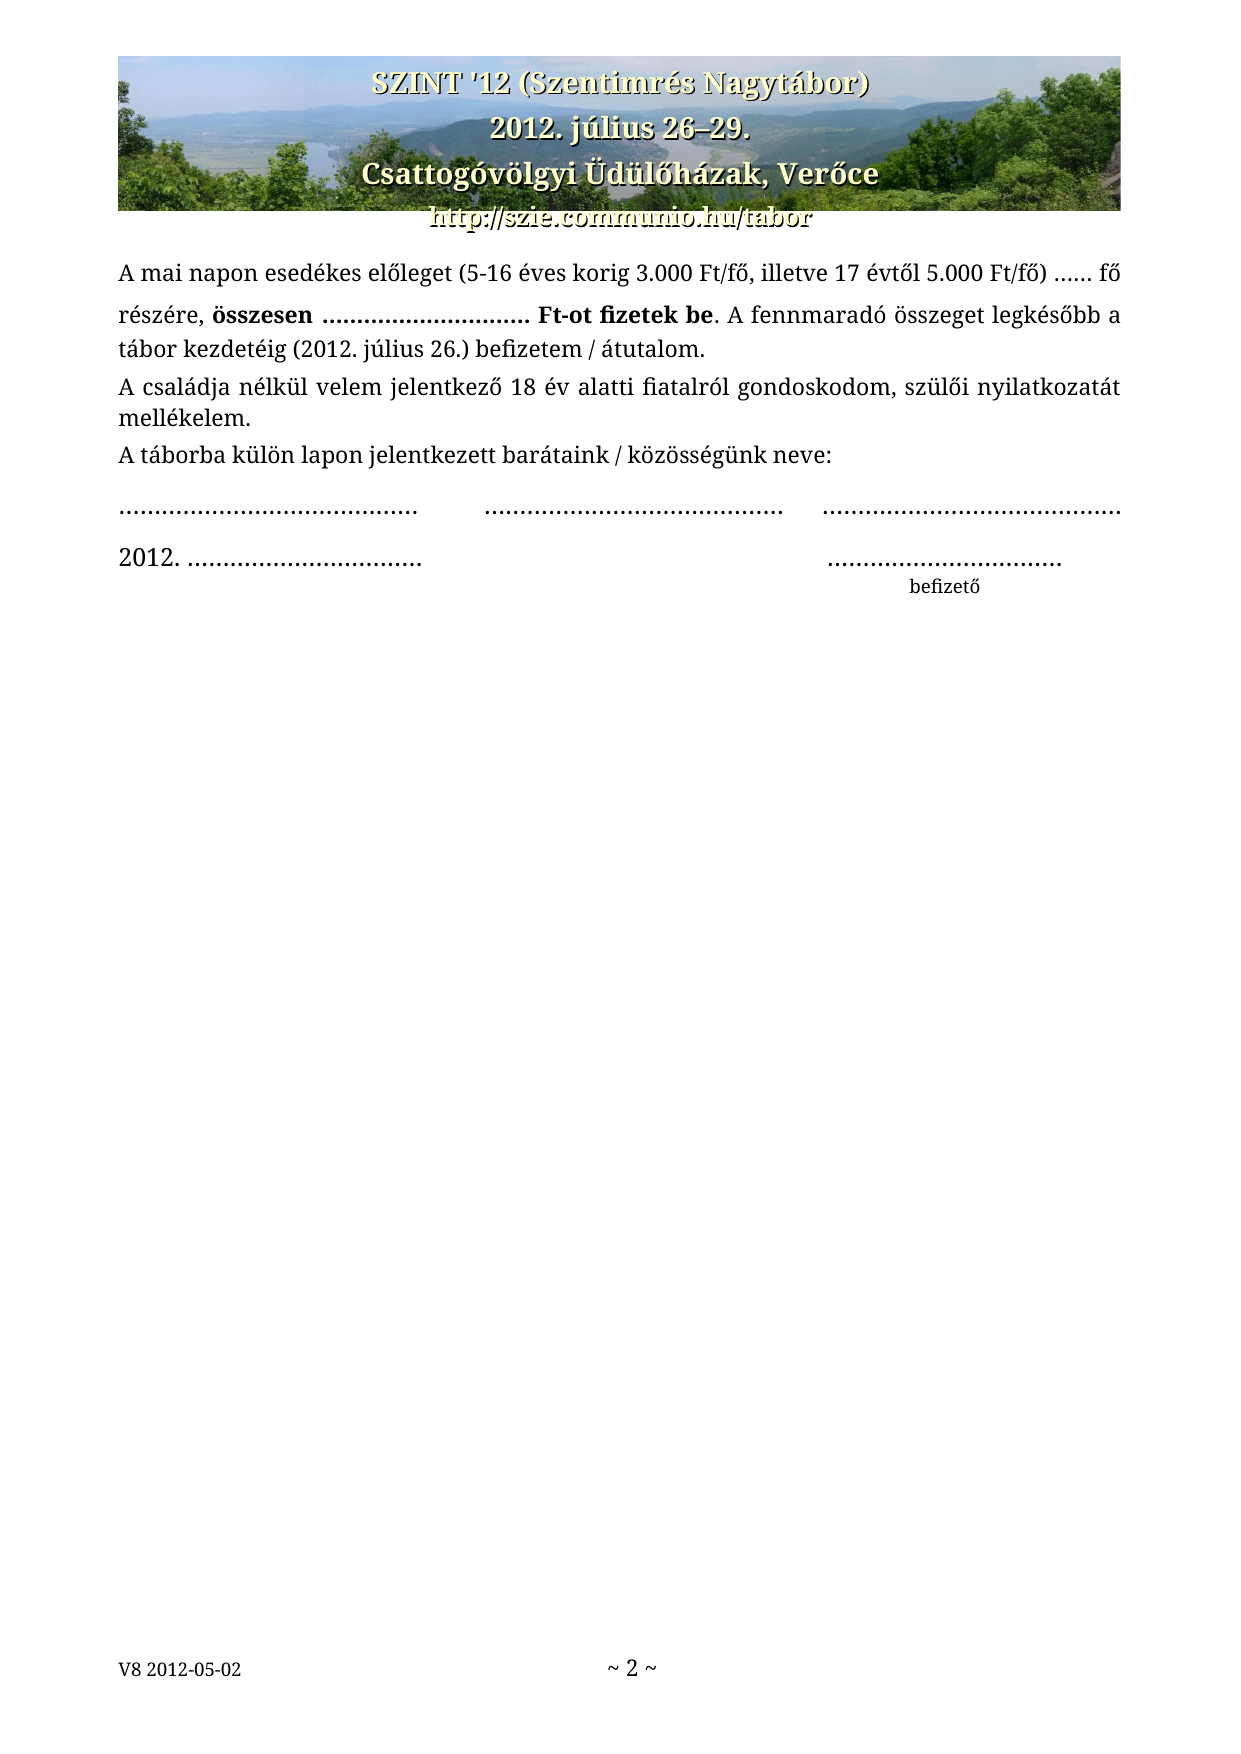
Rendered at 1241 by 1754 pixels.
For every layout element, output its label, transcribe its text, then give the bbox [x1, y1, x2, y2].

text befizető [118, 574, 1122, 599]
text 2012. …………………………… …………………………… [118, 540, 1122, 574]
text A családja nélkül velem jelentkező 18 év alatti fiatalról gondoskodom, szülői nyilatkozatát mellékelem. [118, 371, 1122, 433]
text A mai napon esedékes előleget (5-16 éves korig 3.000 Ft/fő, illetve 17 évtől 5.000 Ft/fő) …… fő részére, összesen ………………………… Ft-ot fizetek be. A fennmaradó összeget legkésőbb a tábor kezdetéig (2012. július 26.) befizetem / átutalom. [118, 257, 1122, 364]
text …………………………………… …………………………………… …………………………………… [118, 488, 1122, 522]
picture [118, 56, 1121, 211]
text A táborba külön lapon jelentkezett barátaink / közösségünk neve: [118, 439, 1122, 470]
